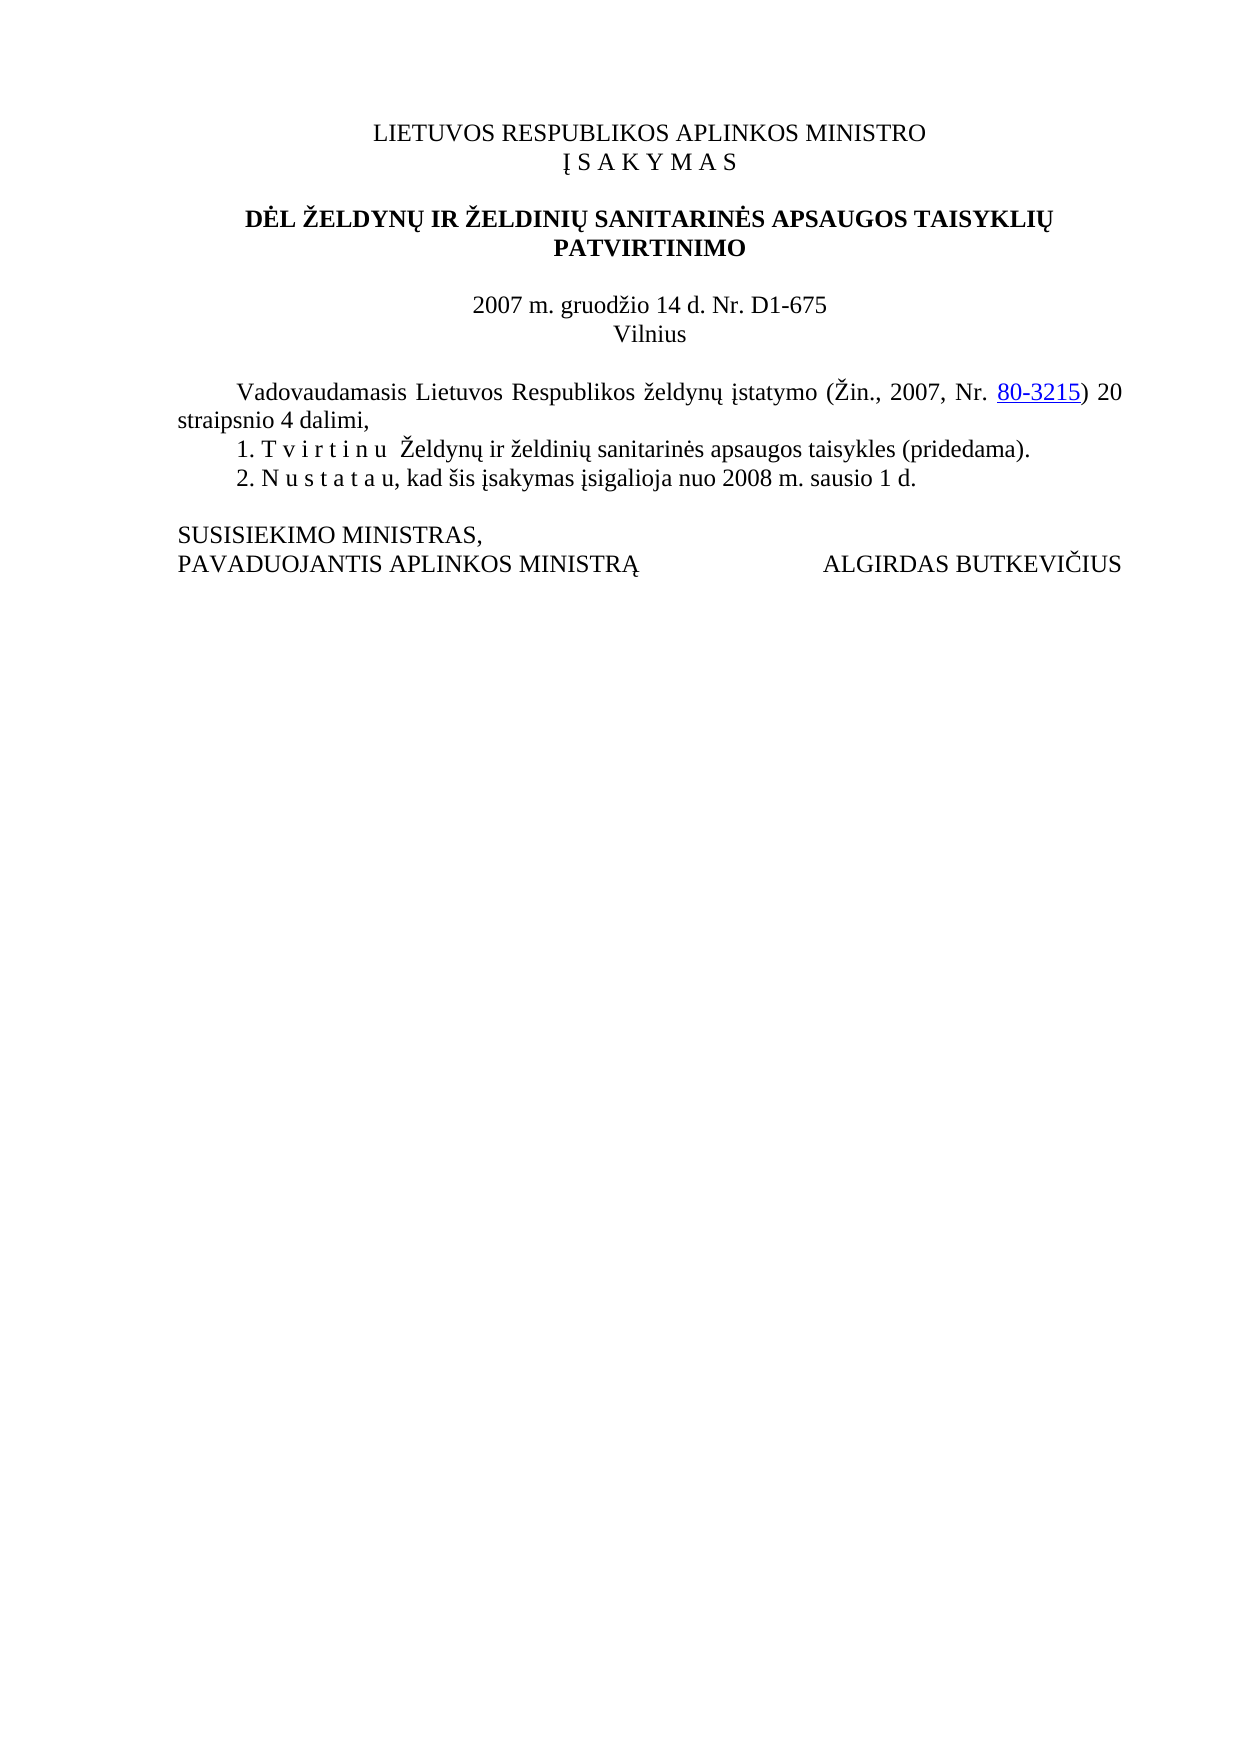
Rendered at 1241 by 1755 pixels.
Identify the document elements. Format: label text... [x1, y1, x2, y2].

text 2007 m. gruodžio 14 d. Nr. D1-675 [177, 291, 1122, 319]
text LIETUVOS RESPUBLIKOS APLINKOS MINISTRO [177, 118, 1122, 147]
text PAVADUOJANTIS APLINKOS MINISTRĄ ALGIRDAS BUTKEVIČIUS [177, 549, 1122, 578]
text Vadovaudamasis Lietuvos Respublikos želdynų įstatymo (Žin., 2007, Nr. 80-3215) 20 straipsnio 4 dalimi, [177, 377, 1122, 434]
text Vilnius [177, 319, 1122, 348]
text DĖL ŽELDYNŲ IR ŽELDINIŲ SANITARINĖS APSAUGOS TAISYKLIŲ PATVIRTINIMO [177, 204, 1122, 262]
text SUSISIEKIMO MINISTRAS, [177, 521, 1122, 549]
text ĮSAKYMAS [177, 147, 1122, 176]
text 1. Tvirtinu Želdynų ir želdinių sanitarinės apsaugos taisykles (pridedama). [177, 434, 1122, 463]
text 2. Nustatau, kad šis įsakymas įsigalioja nuo 2008 m. sausio 1 d. [177, 463, 1122, 492]
